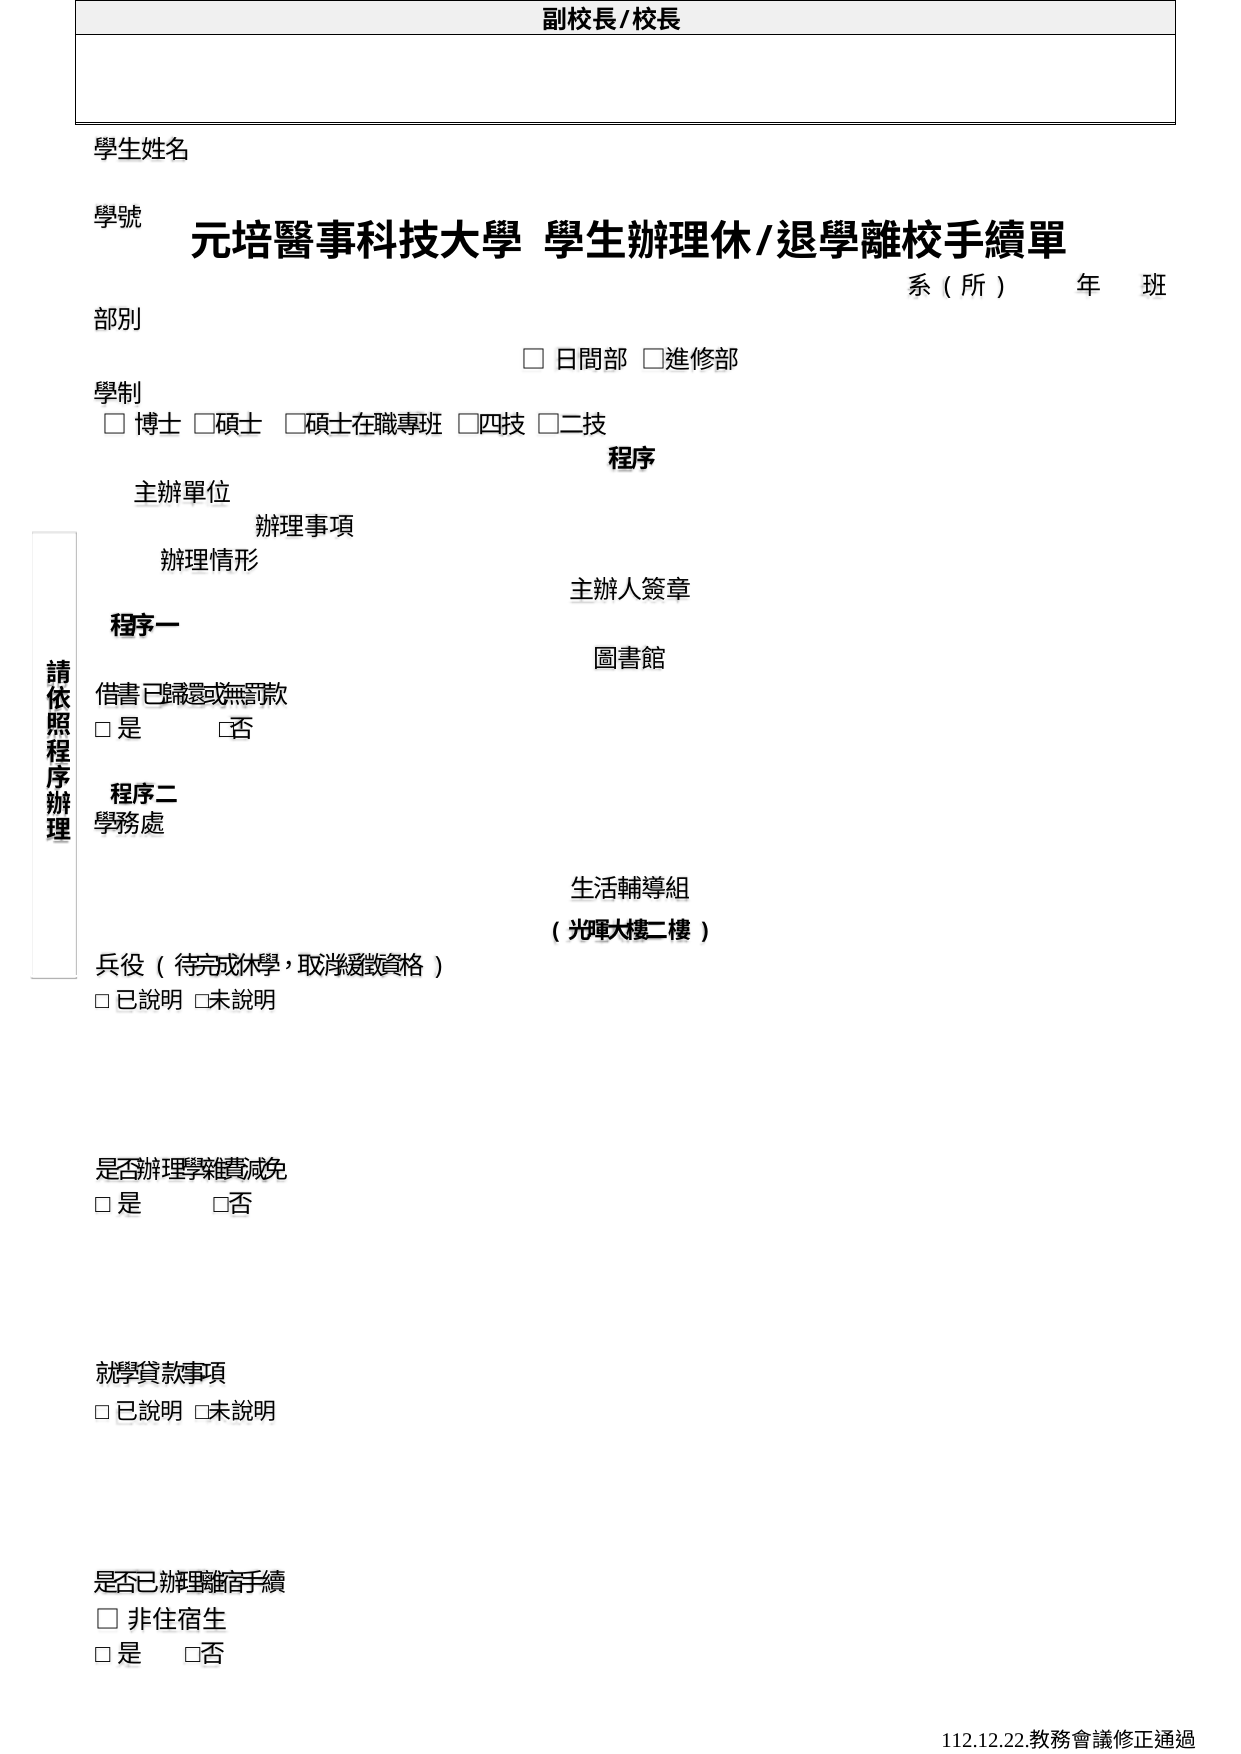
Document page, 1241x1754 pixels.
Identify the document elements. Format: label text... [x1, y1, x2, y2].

table_cell 副校長/校長 [76, 1, 1175, 34]
table_cell [76, 35, 1175, 122]
text 元培醫事科技大學 學生辦理休/退學離校手續單 [190, 207, 1196, 268]
